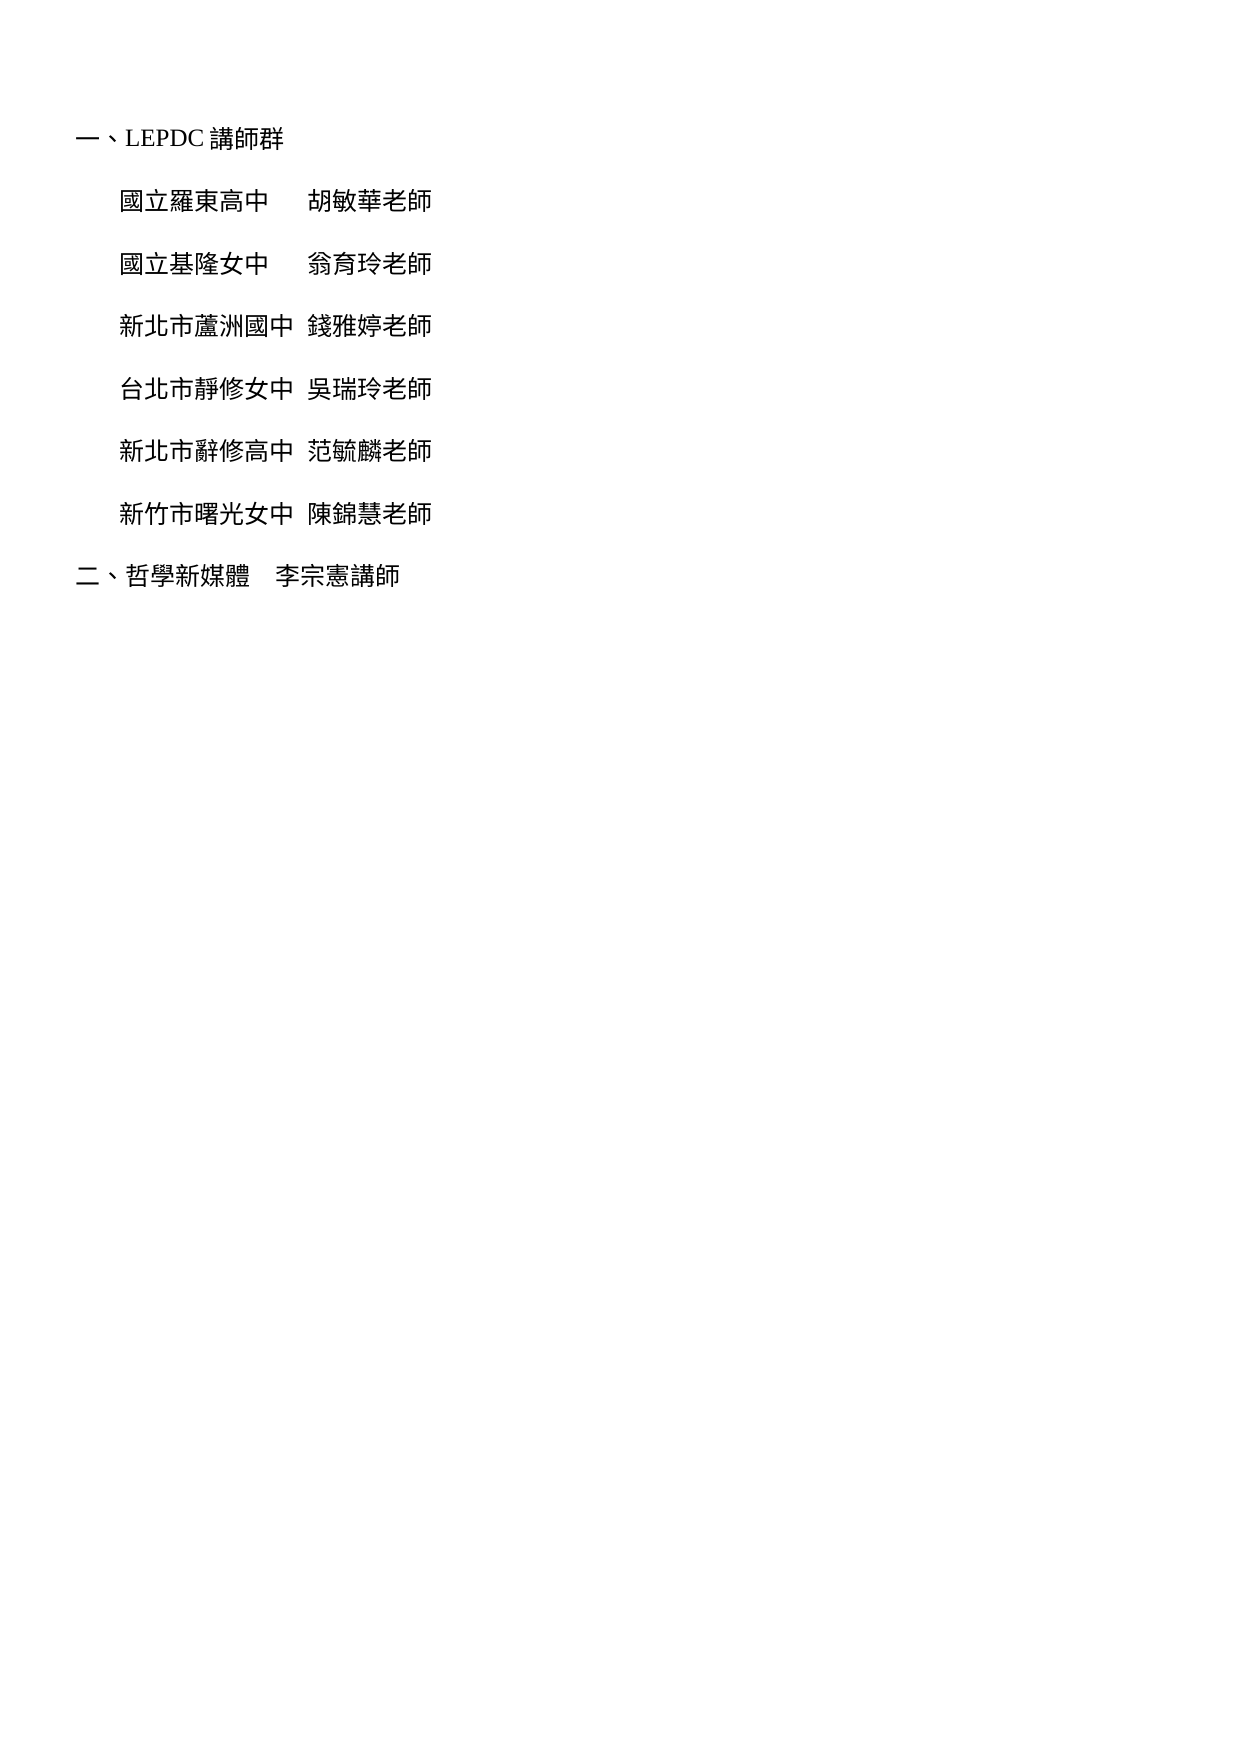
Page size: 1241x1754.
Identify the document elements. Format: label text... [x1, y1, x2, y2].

text 新北市辭修高中 范毓麟老師 [75, 408, 1165, 471]
text 二、哲學新媒體 李宗憲講師 [75, 533, 1165, 596]
text 一、LEPDC講師群 [75, 96, 1165, 158]
text 國立基隆女中 翁育玲老師 [75, 221, 1165, 283]
text 國立羅東高中 胡敏華老師 [75, 158, 1165, 221]
text 新竹市曙光女中 陳錦慧老師 [75, 471, 1165, 533]
text 台北市靜修女中 吳瑞玲老師 [75, 346, 1165, 408]
text 新北市蘆洲國中 錢雅婷老師 [75, 283, 1165, 346]
